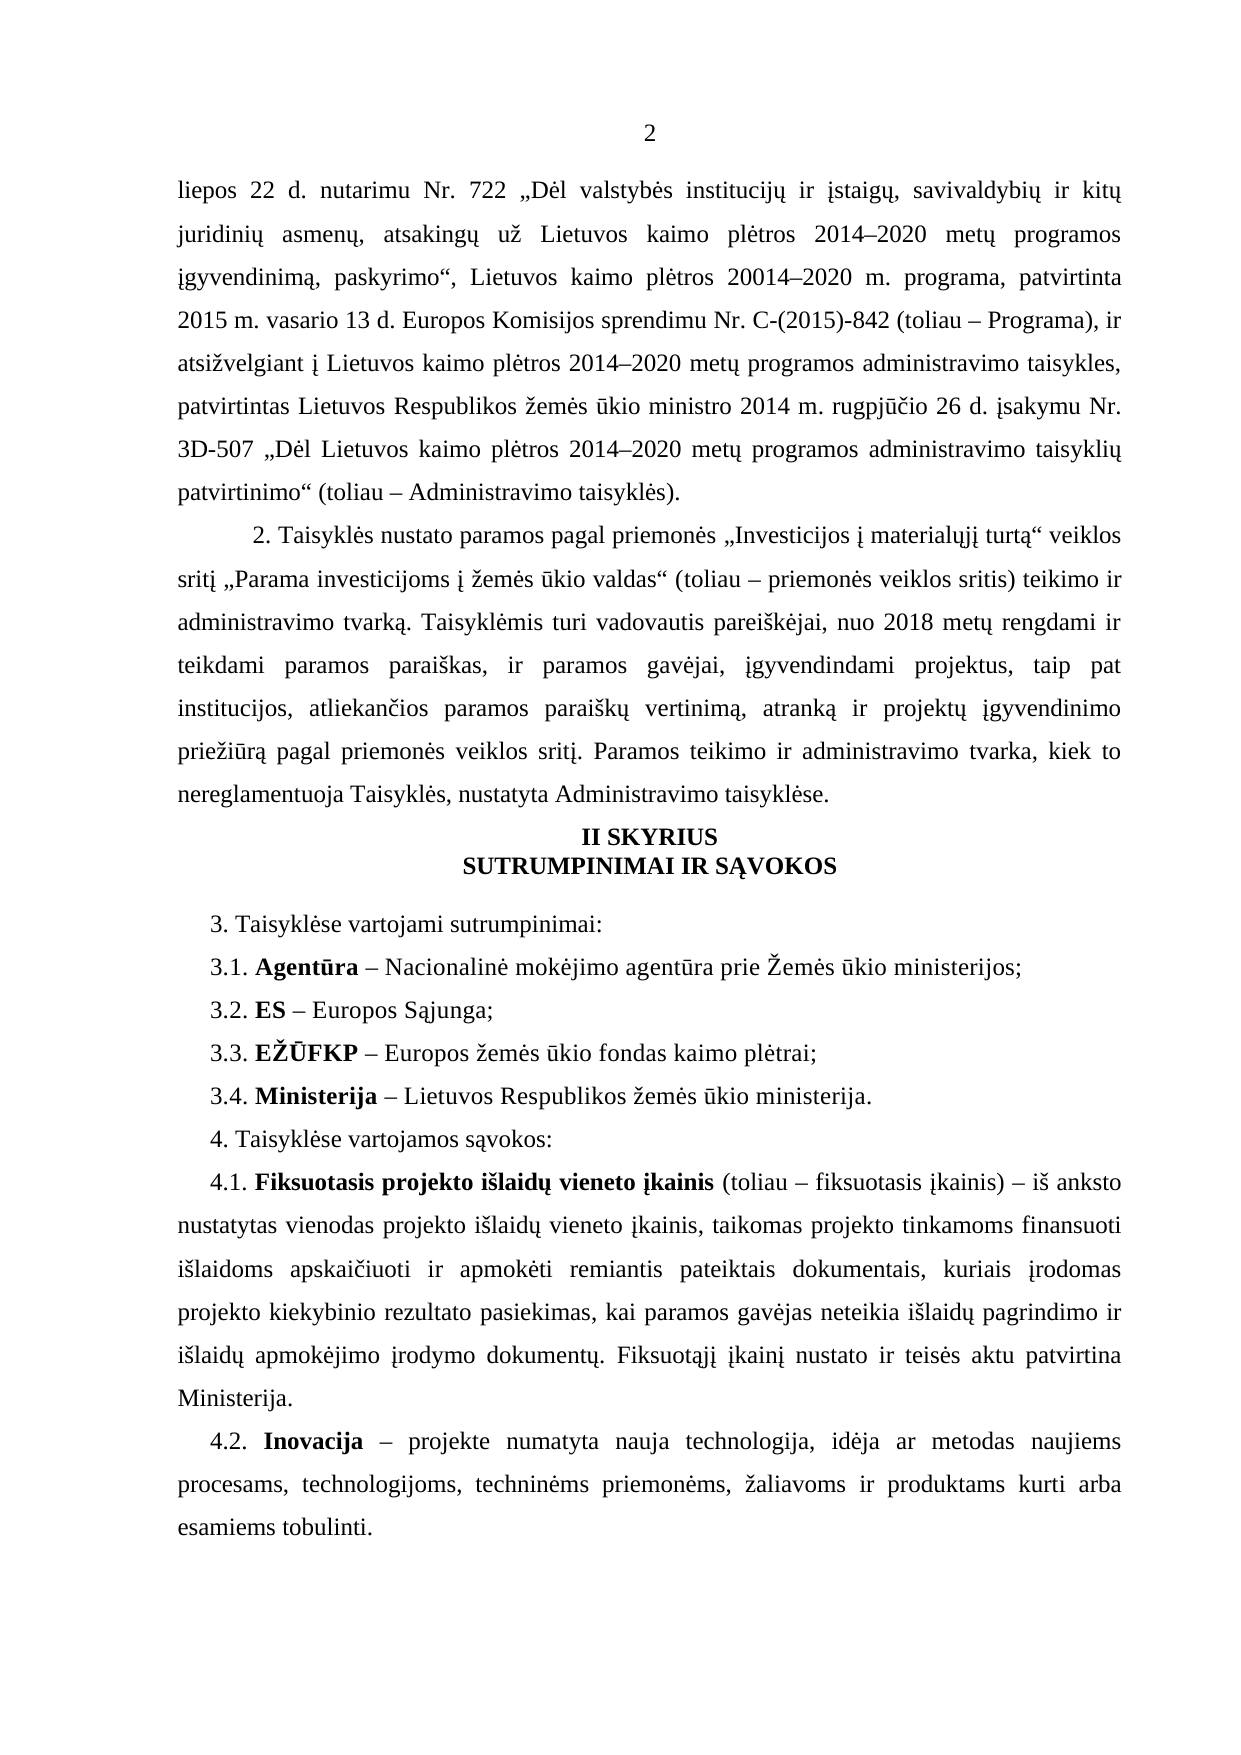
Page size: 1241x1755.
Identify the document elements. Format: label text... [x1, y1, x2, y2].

text 2. Taisyklės nustato paramos pagal priemonės „Investicijos į materialųjį turtą“ veiklos sritį „Parama investicijoms į žemės ūkio valdas“ (toliau – priemonės veiklos sritis) teikimo ir administravimo tvarką. Taisyklėmis turi vadovautis pareiškėjai, nuo 2018 metų rengdami ir teikdami paramos paraiškas, ir paramos gavėjai, įgyvendindami projektus, taip pat institucijos, atliekančios paramos paraiškų vertinimą, atranką ir projektų įgyvendinimo priežiūrą pagal priemonės veiklos sritį. Paramos teikimo ir administravimo tvarka, kiek to nereglamentuoja Taisyklės, nustatyta Administravimo taisyklėse. [177, 521, 1122, 808]
text 3.2. ES – Europos Sąjunga; [177, 995, 1122, 1024]
text 3.4. Ministerija – Lietuvos Respublikos žemės ūkio ministerija. [177, 1081, 1122, 1110]
text 3. Taisyklėse vartojami sutrumpinimai: [177, 909, 1122, 937]
text 4. Taisyklėse vartojamos sąvokos: [177, 1124, 1122, 1153]
text 3.1. Agentūra – Nacionalinė mokėjimo agentūra prie Žemės ūkio ministerijos; [177, 952, 1122, 981]
text 4.1. Fiksuotasis projekto išlaidų vieneto įkainis (toliau – fiksuotasis įkainis) – iš anksto nustatytas vienodas projekto išlaidų vieneto įkainis, taikomas projekto tinkamoms finansuoti išlaidoms apskaičiuoti ir apmokėti remiantis pateiktais dokumentais, kuriais įrodomas projekto kiekybinio rezultato pasiekimas, kai paramos gavėjas neteikia išlaidų pagrindimo ir išlaidų apmokėjimo įrodymo dokumentų. Fiksuotąjį įkainį nustato ir teisės aktu patvirtina Ministerija. [177, 1167, 1122, 1412]
text 4.2. Inovacija – projekte numatyta nauja technologija, idėja ar metodas naujiems procesams, technologijoms, techninėms priemonėms, žaliavoms ir produktams kurti arba esamiems tobulinti. [177, 1426, 1122, 1541]
text SUTRUMPINIMAI IR SĄVOKOS [177, 851, 1122, 880]
text liepos 22 d. nutarimu Nr. 722 „Dėl valstybės institucijų ir įstaigų, savivaldybių ir kitų juridinių asmenų, atsakingų už Lietuvos kaimo plėtros 2014–2020 metų programos įgyvendinimą, paskyrimo“, Lietuvos kaimo plėtros 20014–2020 m. programa, patvirtinta 2015 m. vasario 13 d. Europos Komisijos sprendimu Nr. C-(2015)-842 (toliau – Programa), ir atsižvelgiant į Lietuvos kaimo plėtros 2014–2020 metų programos administravimo taisykles, patvirtintas Lietuvos Respublikos žemės ūkio ministro 2014 m. rugpjūčio 26 d. įsakymu Nr. 3D-507 „Dėl Lietuvos kaimo plėtros 2014–2020 metų programos administravimo taisyklių patvirtinimo“ (toliau – Administravimo taisyklės). [177, 176, 1122, 506]
text 3.3. EŽŪFKP – Europos žemės ūkio fondas kaimo plėtrai; [177, 1038, 1122, 1067]
text II SKYRIUS [177, 822, 1122, 851]
